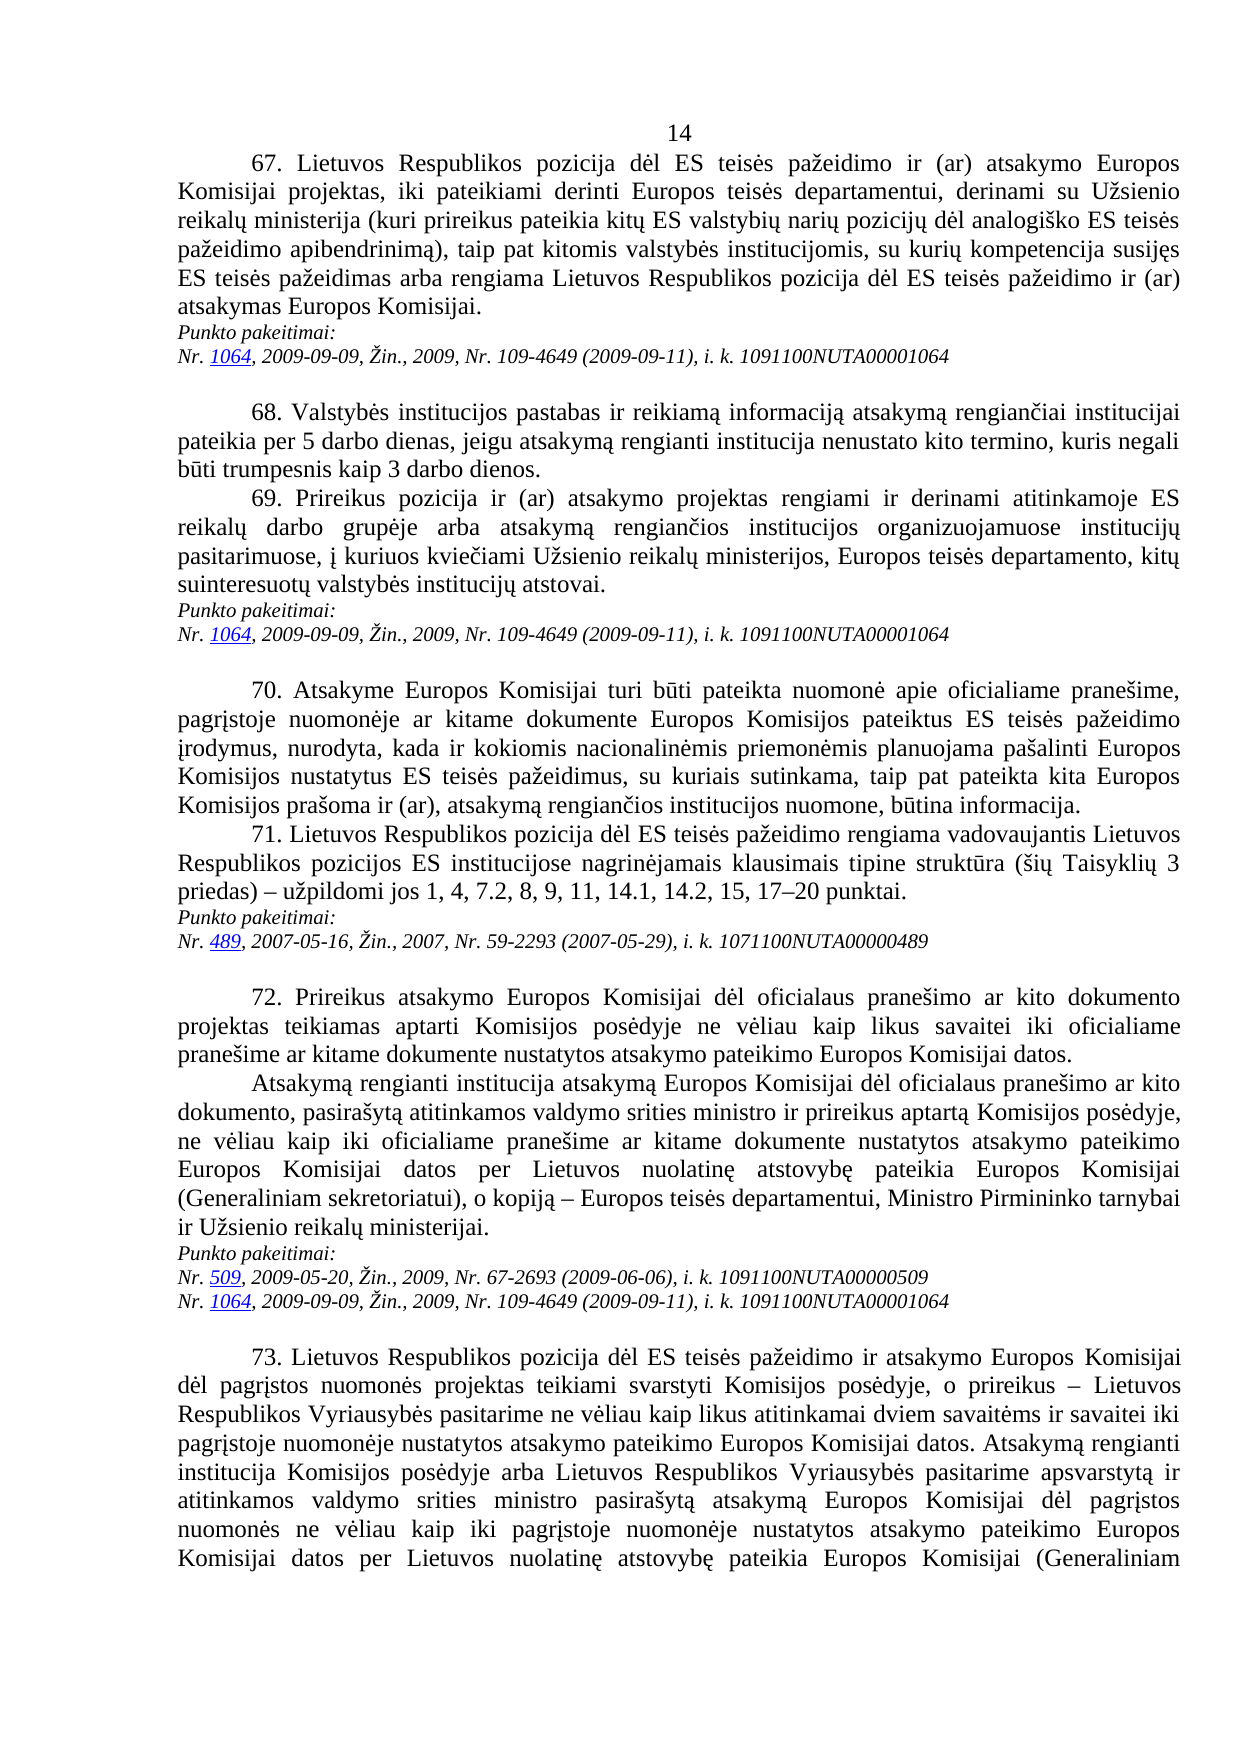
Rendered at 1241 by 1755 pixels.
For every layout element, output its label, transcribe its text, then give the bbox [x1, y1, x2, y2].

text Nr. 489, 2007-05-16, Žin., 2007, Nr. 59-2293 (2007-05-29), i. k. 1071100NUTA00000489 [177, 929, 1181, 953]
text 72. Prireikus atsakymo Europos Komisijai dėl oficialaus pranešimo ar kito dokumento projektas teikiamas aptarti Komisijos posėdyje ne vėliau kaip likus savaitei iki oficialiame pranešime ar kitame dokumente nustatytos atsakymo pateikimo Europos Komisijai datos. [177, 982, 1181, 1068]
text Punkto pakeitimai: [177, 1241, 1181, 1265]
text Punkto pakeitimai: [177, 905, 1181, 929]
text 69. Prireikus pozicija ir (ar) atsakymo projektas rengiami ir derinami atitinkamoje ES reikalų darbo grupėje arba atsakymą rengiančios institucijos organizuojamuose institucijų pasitarimuose, į kuriuos kviečiami Užsienio reikalų ministerijos, Europos teisės departamento, kitų suinteresuotų valstybės institucijų atstovai. [177, 483, 1181, 598]
text Nr. 509, 2009-05-20, Žin., 2009, Nr. 67-2693 (2009-06-06), i. k. 1091100NUTA00000509 [177, 1265, 1181, 1289]
text 67. Lietuvos Respublikos pozicija dėl ES teisės pažeidimo ir (ar) atsakymo Europos Komisijai projektas, iki pateikiami derinti Europos teisės departamentui, derinami su Užsienio reikalų ministerija (kuri prireikus pateikia kitų ES valstybių narių pozicijų dėl analogiško ES teisės pažeidimo apibendrinimą), taip pat kitomis valstybės institucijomis, su kurių kompetencija susijęs ES teisės pažeidimas arba rengiama Lietuvos Respublikos pozicija dėl ES teisės pažeidimo ir (ar) atsakymas Europos Komisijai. [177, 148, 1181, 320]
text Punkto pakeitimai: [177, 598, 1181, 622]
text 71. Lietuvos Respublikos pozicija dėl ES teisės pažeidimo rengiama vadovaujantis Lietuvos Respublikos pozicijos ES institucijose nagrinėjamais klausimais tipine struktūra (šių Taisyklių 3 priedas) – užpildomi jos 1, 4, 7.2, 8, 9, 11, 14.1, 14.2, 15, 17–20 punktai. [177, 819, 1181, 905]
text Nr. 1064, 2009-09-09, Žin., 2009, Nr. 109-4649 (2009-09-11), i. k. 1091100NUTA00001064 [177, 622, 1181, 646]
text Punkto pakeitimai: [177, 320, 1181, 344]
text 73. Lietuvos Respublikos pozicija dėl ES teisės pažeidimo ir atsakymo Europos Komisijai dėl pagrįstos nuomonės projektas teikiami svarstyti Komisijos posėdyje, o prireikus – Lietuvos Respublikos Vyriausybės pasitarime ne vėliau kaip likus atitinkamai dviem savaitėms ir savaitei iki pagrįstoje nuomonėje nustatytos atsakymo pateikimo Europos Komisijai datos. Atsakymą rengianti institucija Komisijos posėdyje arba Lietuvos Respublikos Vyriausybės pasitarime apsvarstytą ir atitinkamos valdymo srities ministro pasirašytą atsakymą Europos Komisijai dėl pagrįstos nuomonės ne vėliau kaip iki pagrįstoje nuomonėje nustatytos atsakymo pateikimo Europos Komisijai datos per Lietuvos nuolatinę atstovybę pateikia Europos Komisijai (Generaliniam [177, 1342, 1181, 1572]
text 68. Valstybės institucijos pastabas ir reikiamą informaciją atsakymą rengiančiai institucijai pateikia per 5 darbo dienas, jeigu atsakymą rengianti institucija nenustato kito termino, kuris negali būti trumpesnis kaip 3 darbo dienos. [177, 397, 1181, 483]
text Atsakymą rengianti institucija atsakymą Europos Komisijai dėl oficialaus pranešimo ar kito dokumento, pasirašytą atitinkamos valdymo srities ministro ir prireikus aptartą Komisijos posėdyje, ne vėliau kaip iki oficialiame pranešime ar kitame dokumente nustatytos atsakymo pateikimo Europos Komisijai datos per Lietuvos nuolatinę atstovybę pateikia Europos Komisijai (Generaliniam sekretoriatui), o kopiją – Europos teisės departamentui, Ministro Pirmininko tarnybai ir Užsienio reikalų ministerijai. [177, 1068, 1181, 1241]
text Nr. 1064, 2009-09-09, Žin., 2009, Nr. 109-4649 (2009-09-11), i. k. 1091100NUTA00001064 [177, 344, 1181, 368]
text 70. Atsakyme Europos Komisijai turi būti pateikta nuomonė apie oficialiame pranešime, pagrįstoje nuomonėje ar kitame dokumente Europos Komisijos pateiktus ES teisės pažeidimo įrodymus, nurodyta, kada ir kokiomis nacionalinėmis priemonėmis planuojama pašalinti Europos Komisijos nustatytus ES teisės pažeidimus, su kuriais sutinkama, taip pat pateikta kita Europos Komisijos prašoma ir (ar), atsakymą rengiančios institucijos nuomone, būtina informacija. [177, 675, 1181, 819]
text Nr. 1064, 2009-09-09, Žin., 2009, Nr. 109-4649 (2009-09-11), i. k. 1091100NUTA00001064 [177, 1289, 1181, 1313]
